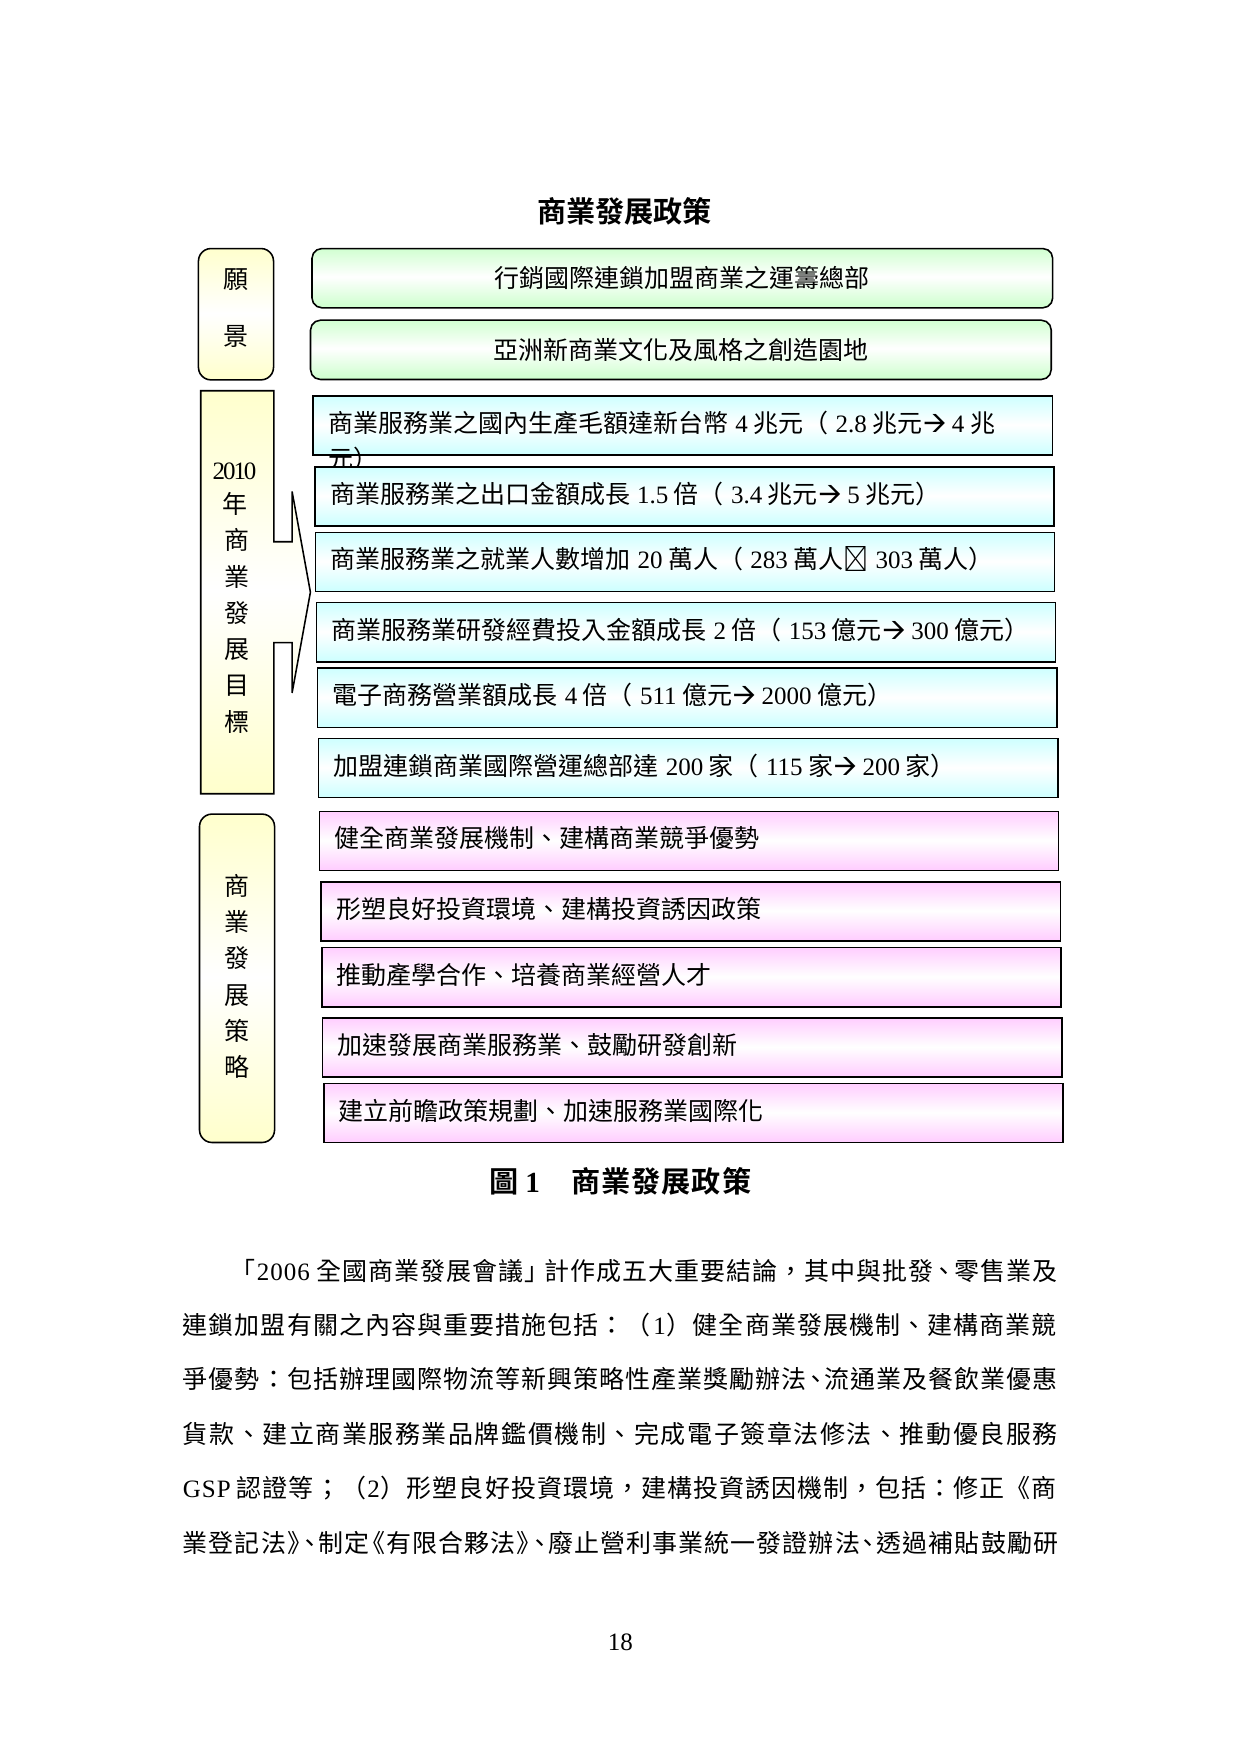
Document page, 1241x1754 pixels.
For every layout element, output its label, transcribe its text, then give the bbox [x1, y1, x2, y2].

text 「2006全國商業發展會議」計作成五大重要結論，其中與批發、零售業及連鎖加盟有關之內容與重要措施包括：（1）健全商業發展機制、建構商業競爭優勢：包括辦理國際物流等新興策略性產業獎勵辦法、流通業及餐飲業優惠貨款、建立商業服務業品牌鑑價機制、完成電子簽章法修法、推動優良服務GSP認證等；（2）形塑良好投資環境，建構投資誘因機制，包括：修正《商業登記法》、制定《有限合夥法》、廢止營利事業統一發證辦法、透過補貼鼓勵研發創新、修正《批發業、零售業及技術服務業購置設備或技術適用投資抵減辦法》、流通服務業適用於促進產業研究發展貸款辦法資格；（3）推動產學合作，培養商業經營人才，包括：連鎖加盟人才認證培育推廣、協助連鎖加盟事業參與品牌台灣計畫之獎勵措施；（4）建立前瞻政策規劃，加速服務業國際化，包括：輔導連鎖總部營運機能和國際化、協助連鎖加盟事業參與品牌台灣計畫、成立財團法人商業發展研究院；以及（5）加速發展商業服務業，鼓勵研發創新，包括：依「協助服務業研究發展輔導計畫」協助業者申請商業專利、輔導企業從單店-總部-國際化的連鎖事業海外佈局作品牌通路及產品推展的國際化行銷等。 [183, 1251, 1058, 1559]
subtitle 圖1 商業發展政策 [183, 1159, 1058, 1201]
